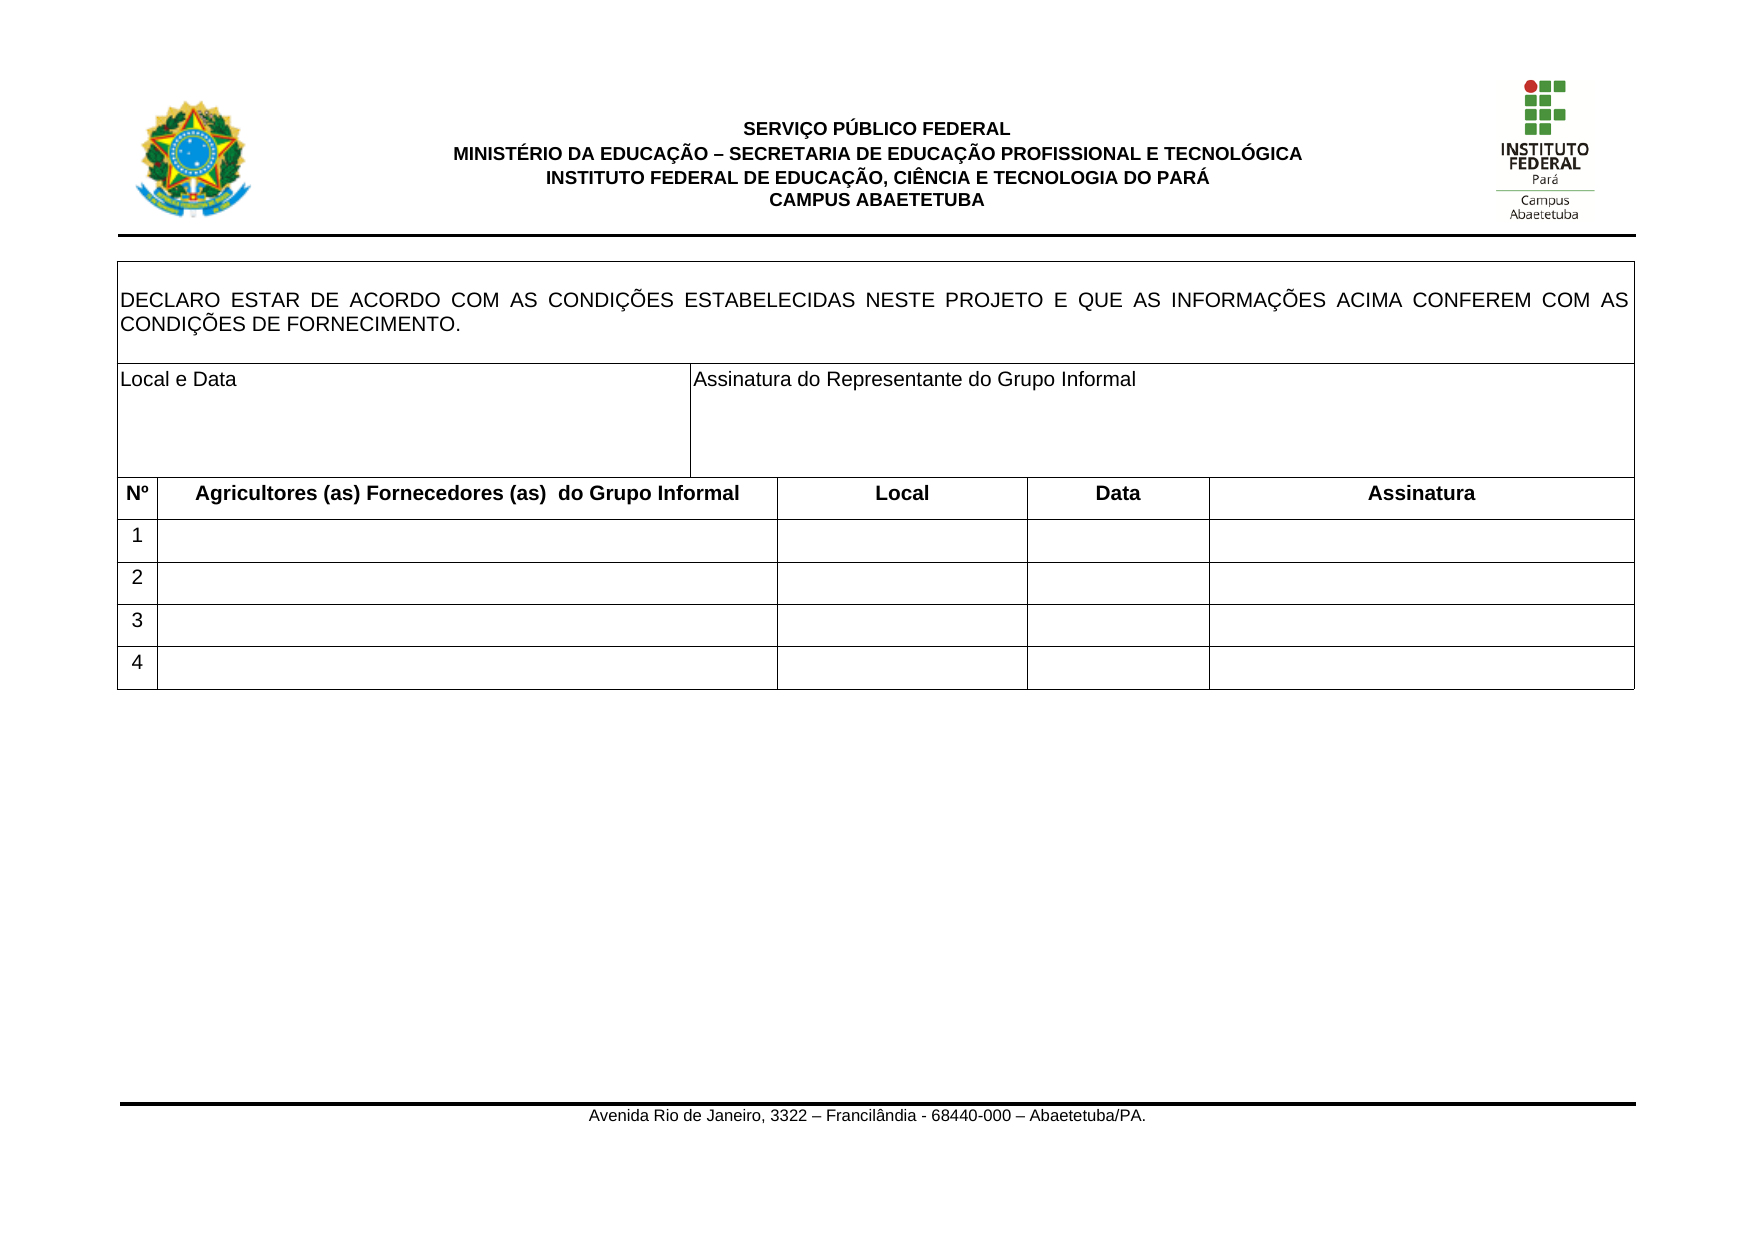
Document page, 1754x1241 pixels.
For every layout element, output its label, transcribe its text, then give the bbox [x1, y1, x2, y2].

table_cell [778, 563, 1027, 604]
table_cell [158, 563, 777, 604]
table_cell Agricultores (as) Fornecedores (as) do Grupo Informal [158, 478, 777, 519]
table_cell [158, 520, 777, 562]
table_cell [158, 605, 777, 646]
table_cell [1210, 563, 1634, 604]
table_cell [778, 605, 1027, 646]
table_cell 2 [118, 563, 157, 604]
table_cell Data [1028, 478, 1209, 519]
table_cell [158, 647, 777, 688]
table_cell Assinatura [1210, 478, 1634, 519]
table_cell 4 [118, 647, 157, 688]
table_cell [778, 520, 1027, 562]
table_cell [1028, 520, 1209, 562]
table_cell Local [778, 478, 1027, 519]
table_cell Assinatura do Representante do Grupo Informal [691, 364, 1634, 477]
table_cell [1210, 647, 1634, 688]
table_cell [1210, 520, 1634, 562]
table_cell [1028, 605, 1209, 646]
table_cell 3 [118, 605, 157, 646]
table_cell [778, 647, 1027, 688]
table_cell Local e Data [118, 364, 690, 477]
table_cell [1028, 647, 1209, 688]
table_cell 1 [118, 520, 157, 562]
table_cell Nº [118, 478, 157, 519]
table_cell DECLARO ESTAR DE ACORDO COM AS CONDIÇÕES ESTABELECIDAS NESTE PROJETO E QUE AS INFORMAÇÕES ACIMA CONFEREM COM AS CONDIÇÕES DE FORNECIMENTO. [118, 262, 1634, 363]
table_cell [1210, 605, 1634, 646]
table_cell [1028, 563, 1209, 604]
